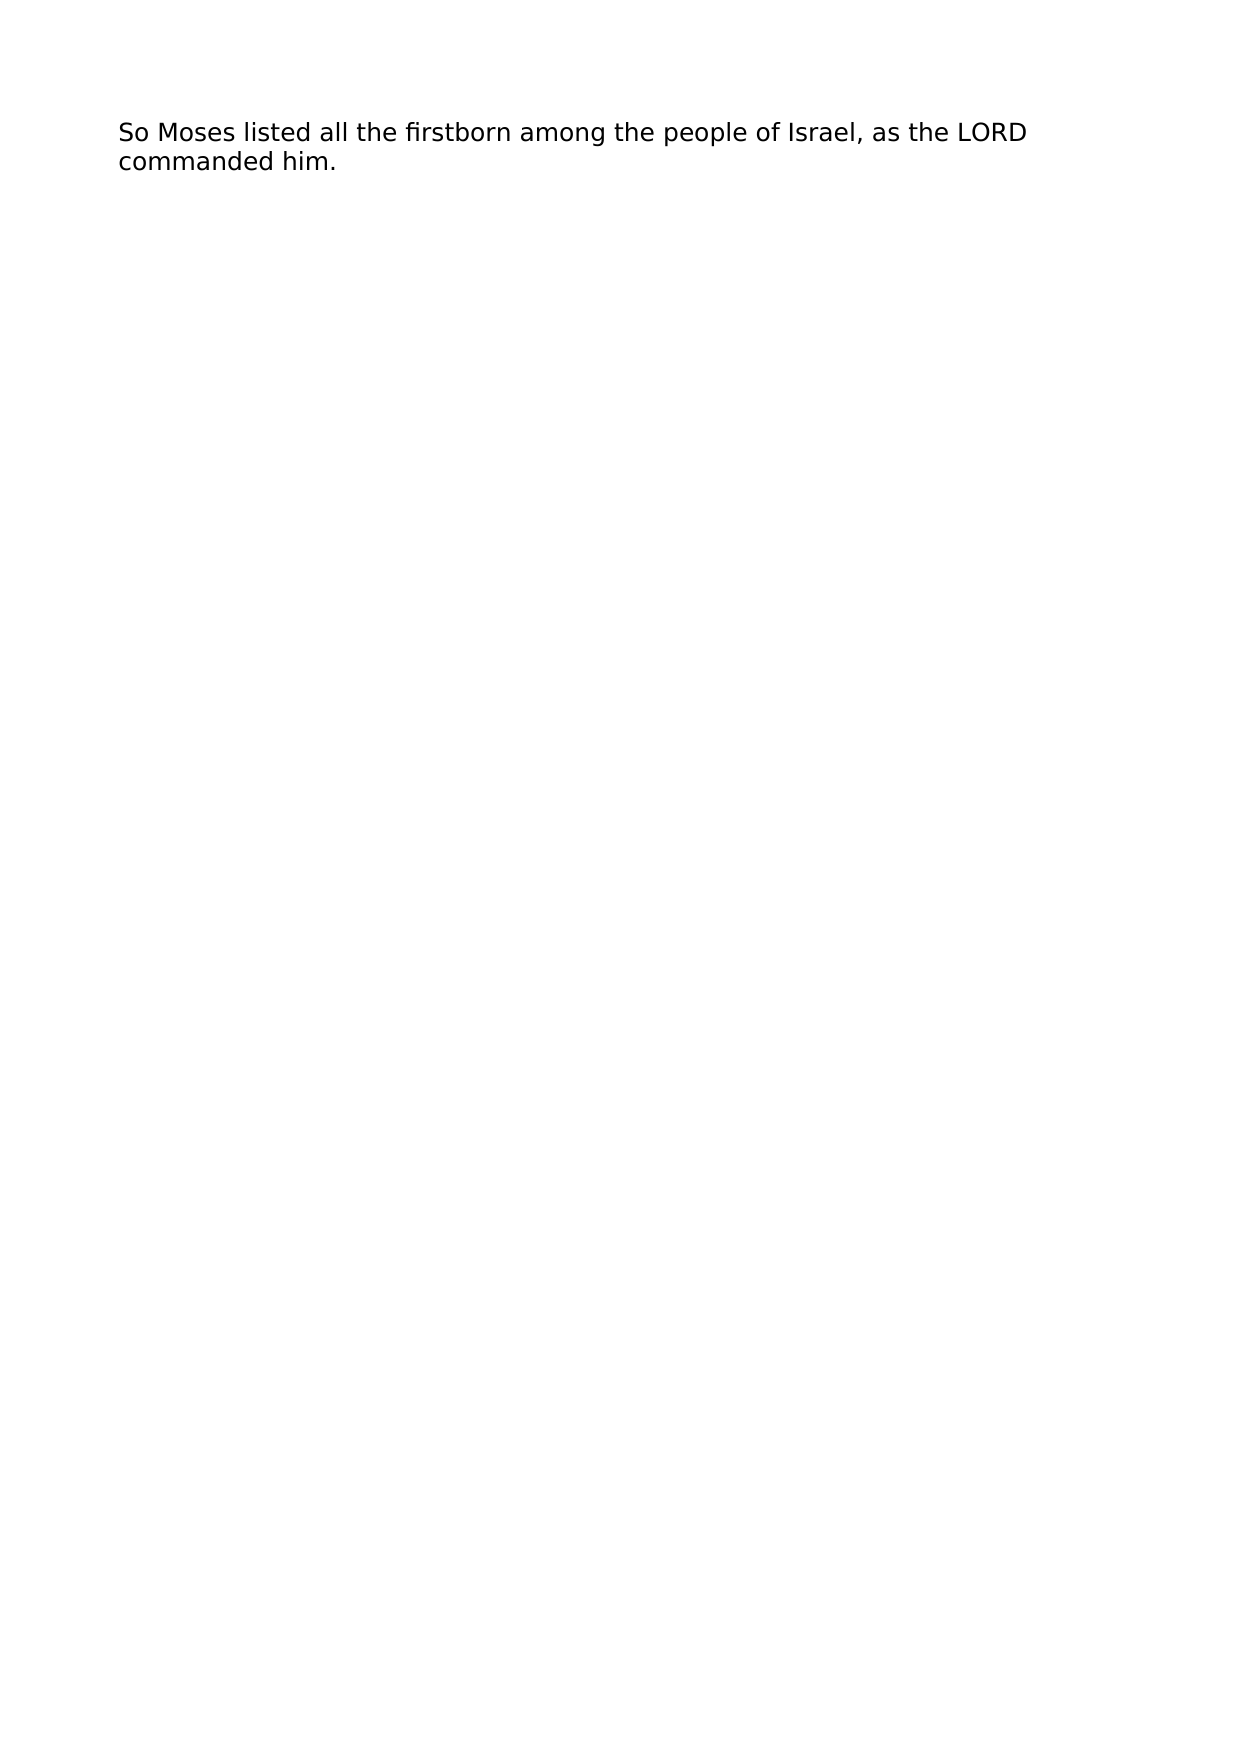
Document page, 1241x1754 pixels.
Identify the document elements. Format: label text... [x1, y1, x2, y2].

text So Moses listed all the firstborn among the people of Israel, as the LORD commanded him. [118, 118, 1122, 176]
